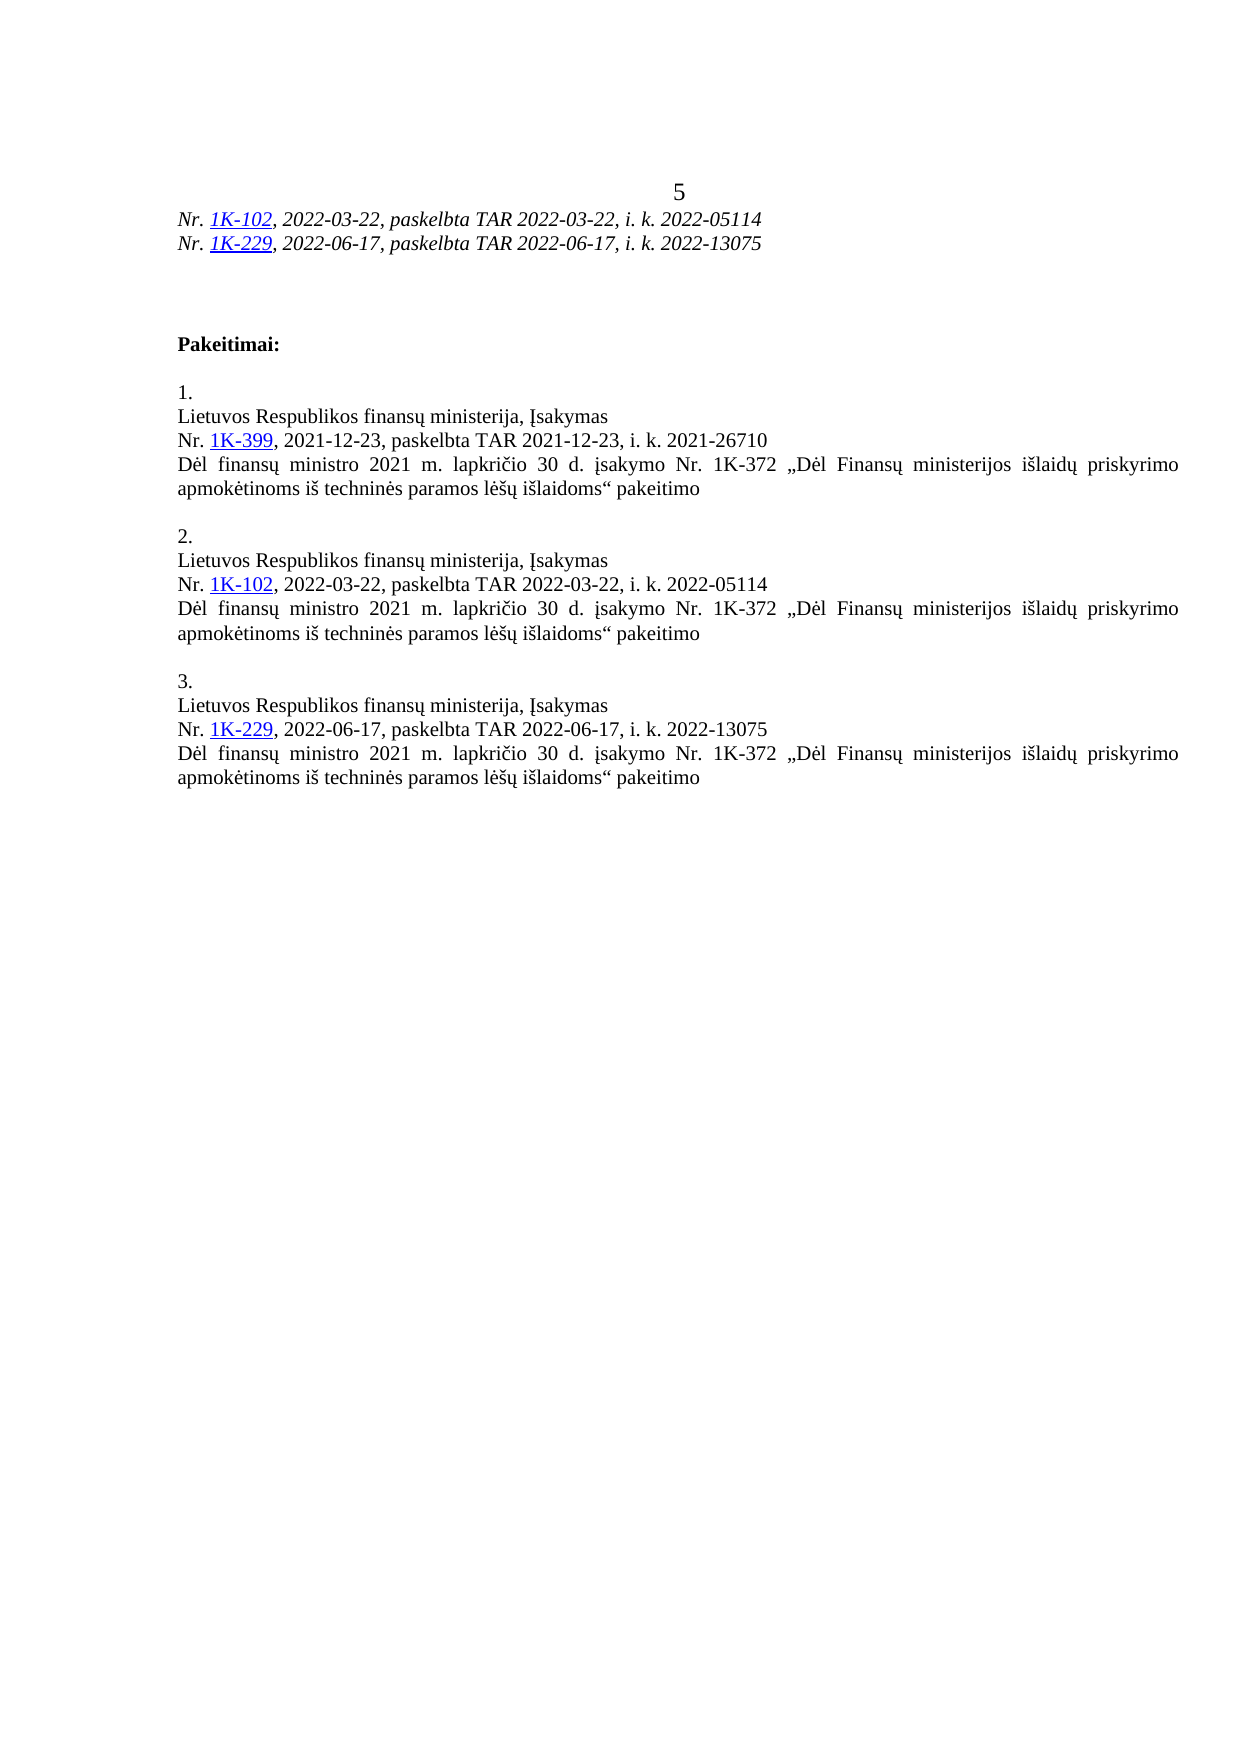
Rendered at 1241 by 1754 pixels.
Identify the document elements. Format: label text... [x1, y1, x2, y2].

text Nr. 1K-102, 2022-03-22, paskelbta TAR 2022-03-22, i. k. 2022-05114 [177, 207, 1181, 231]
text Dėl finansų ministro 2021 m. lapkričio 30 d. įsakymo Nr. 1K-372 „Dėl Finansų ministerijos išlaidų priskyrimo apmokėtinoms iš techninės paramos lėšų išlaidoms“ pakeitimo [177, 452, 1181, 500]
text 2. [177, 524, 1181, 548]
text Lietuvos Respublikos finansų ministerija, Įsakymas [177, 404, 1181, 428]
text Lietuvos Respublikos finansų ministerija, Įsakymas [177, 548, 1181, 572]
text Dėl finansų ministro 2021 m. lapkričio 30 d. įsakymo Nr. 1K-372 „Dėl Finansų ministerijos išlaidų priskyrimo apmokėtinoms iš techninės paramos lėšų išlaidoms“ pakeitimo [177, 596, 1181, 644]
text 1. [177, 380, 1181, 404]
text Nr. 1K-102, 2022-03-22, paskelbta TAR 2022-03-22, i. k. 2022-05114 [177, 572, 1181, 596]
text Nr. 1K-229, 2022-06-17, paskelbta TAR 2022-06-17, i. k. 2022-13075 [177, 231, 1181, 255]
text 3. [177, 668, 1181, 693]
text Nr. 1K-399, 2021-12-23, paskelbta TAR 2021-12-23, i. k. 2021-26710 [177, 428, 1181, 452]
text Pakeitimai: [177, 332, 1181, 356]
text Nr. 1K-229, 2022-06-17, paskelbta TAR 2022-06-17, i. k. 2022-13075 [177, 717, 1181, 741]
text Dėl finansų ministro 2021 m. lapkričio 30 d. įsakymo Nr. 1K-372 „Dėl Finansų ministerijos išlaidų priskyrimo apmokėtinoms iš techninės paramos lėšų išlaidoms“ pakeitimo [177, 741, 1181, 789]
text Lietuvos Respublikos finansų ministerija, Įsakymas [177, 693, 1181, 717]
